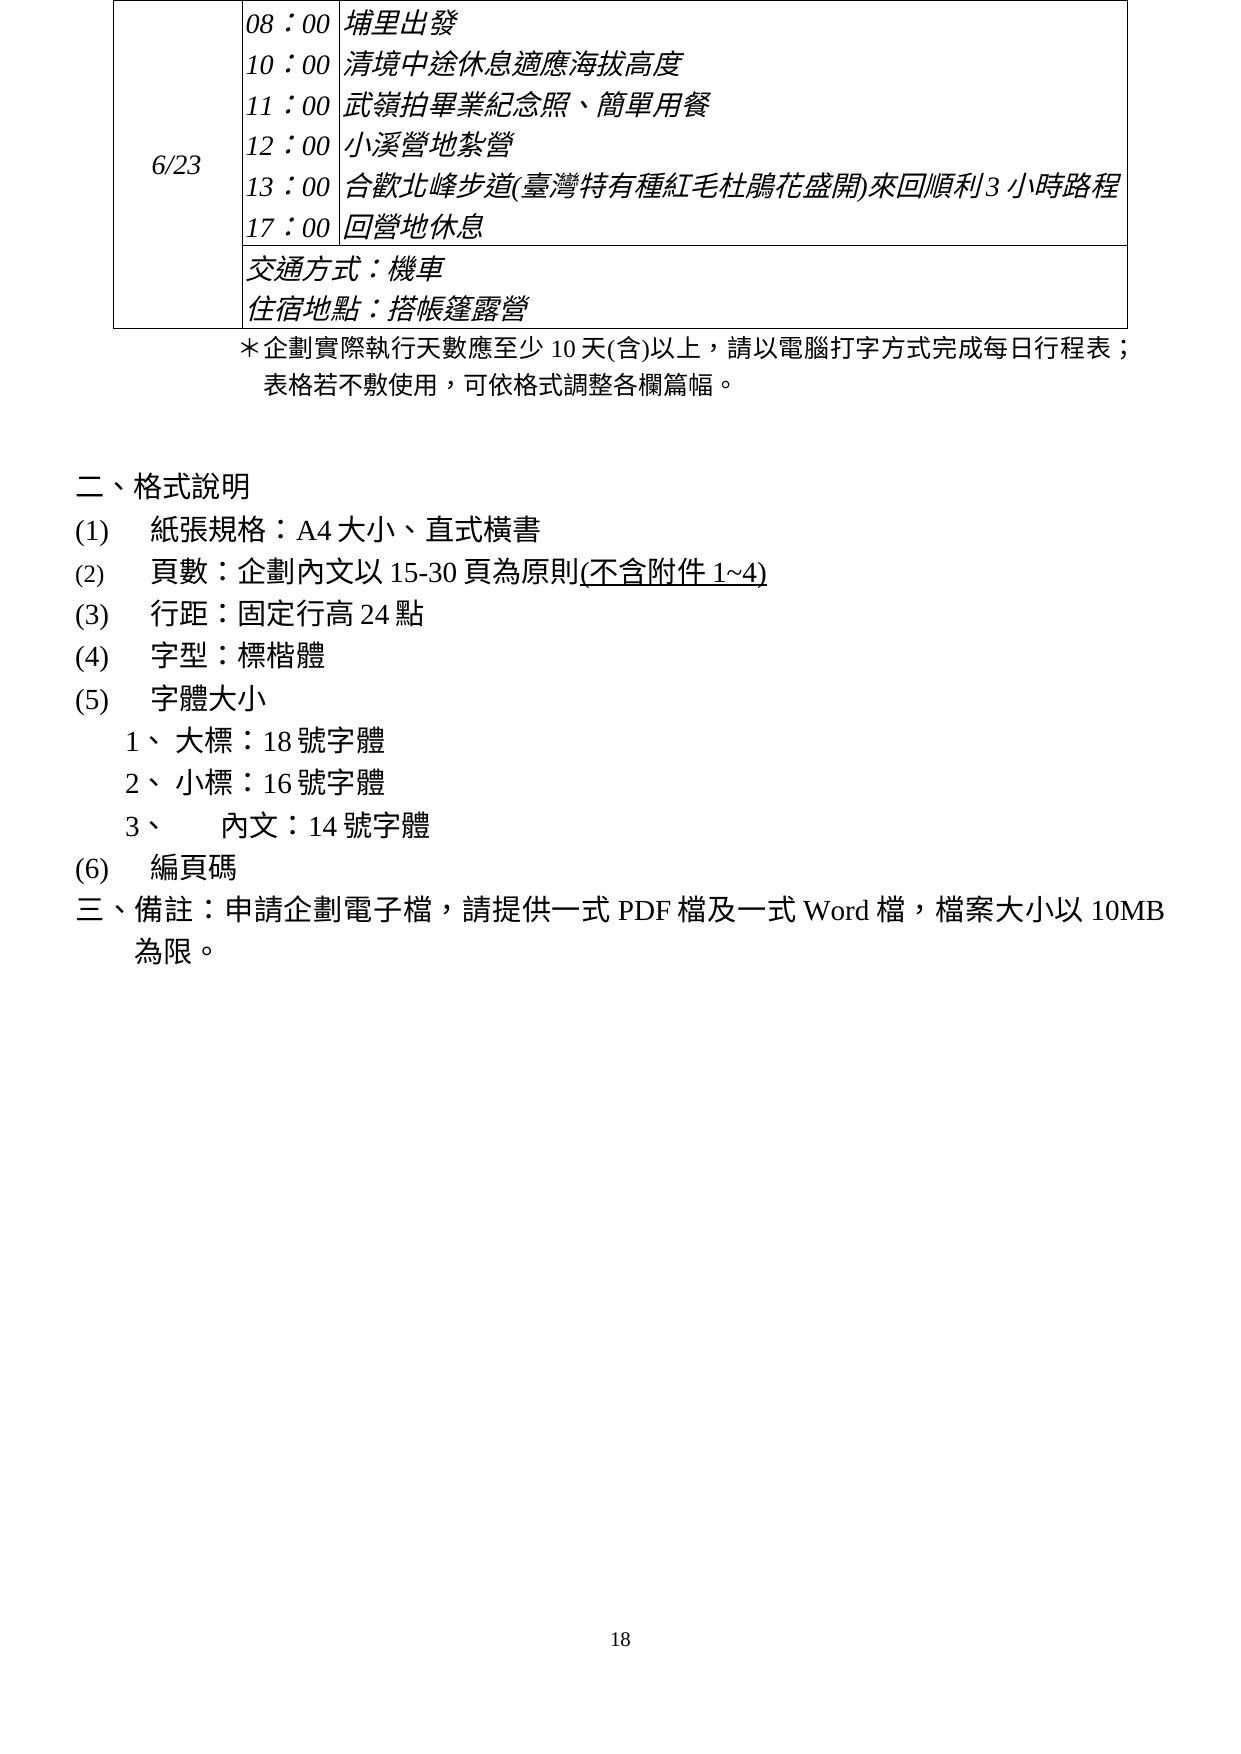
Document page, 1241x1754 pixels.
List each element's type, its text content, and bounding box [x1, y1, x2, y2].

list 字型：標楷體 [75, 633, 1165, 675]
list 編頁碼 [75, 844, 1165, 887]
list 行距：固定行高24點 [75, 591, 1165, 633]
text 二、格式說明 [75, 464, 1165, 506]
list 頁數：企劃內文以15-30頁為原則(不含附件1~4) [75, 548, 1165, 591]
table_cell 6/23 [114, 1, 242, 328]
text 1、 大標：18號字體 [125, 717, 1165, 760]
table_cell 交通方式：機車 住宿地點：搭帳篷露營 [243, 246, 1127, 328]
text ＊企劃實際執行天數應至少10天(含)以上，請以電腦打字方式完成每日行程表；表格若不敷使用，可依格式調整各欄篇幅。 [237, 329, 1138, 401]
table_cell 埔里出發 清境中途休息適應海拔高度 武嶺拍畢業紀念照、簡單用餐 小溪營地紮營 合歡北峰步道(臺灣特有種紅毛杜鵑花盛開)來回順利3小時路程 回營地休息 [340, 1, 1127, 245]
list 字體大小 [75, 675, 1165, 717]
list 紙張規格：A4大小、直式橫書 [75, 506, 1165, 548]
text 三、備註：申請企劃電子檔，請提供一式PDF檔及一式Word檔，檔案大小以10MB為限。 [75, 887, 1165, 971]
text 2、 小標：16號字體 [125, 760, 1165, 802]
list 內文：14號字體 [125, 802, 1165, 844]
table_cell 08：00 10：00 11：00 12：00 13：00 17：00 [243, 1, 339, 245]
